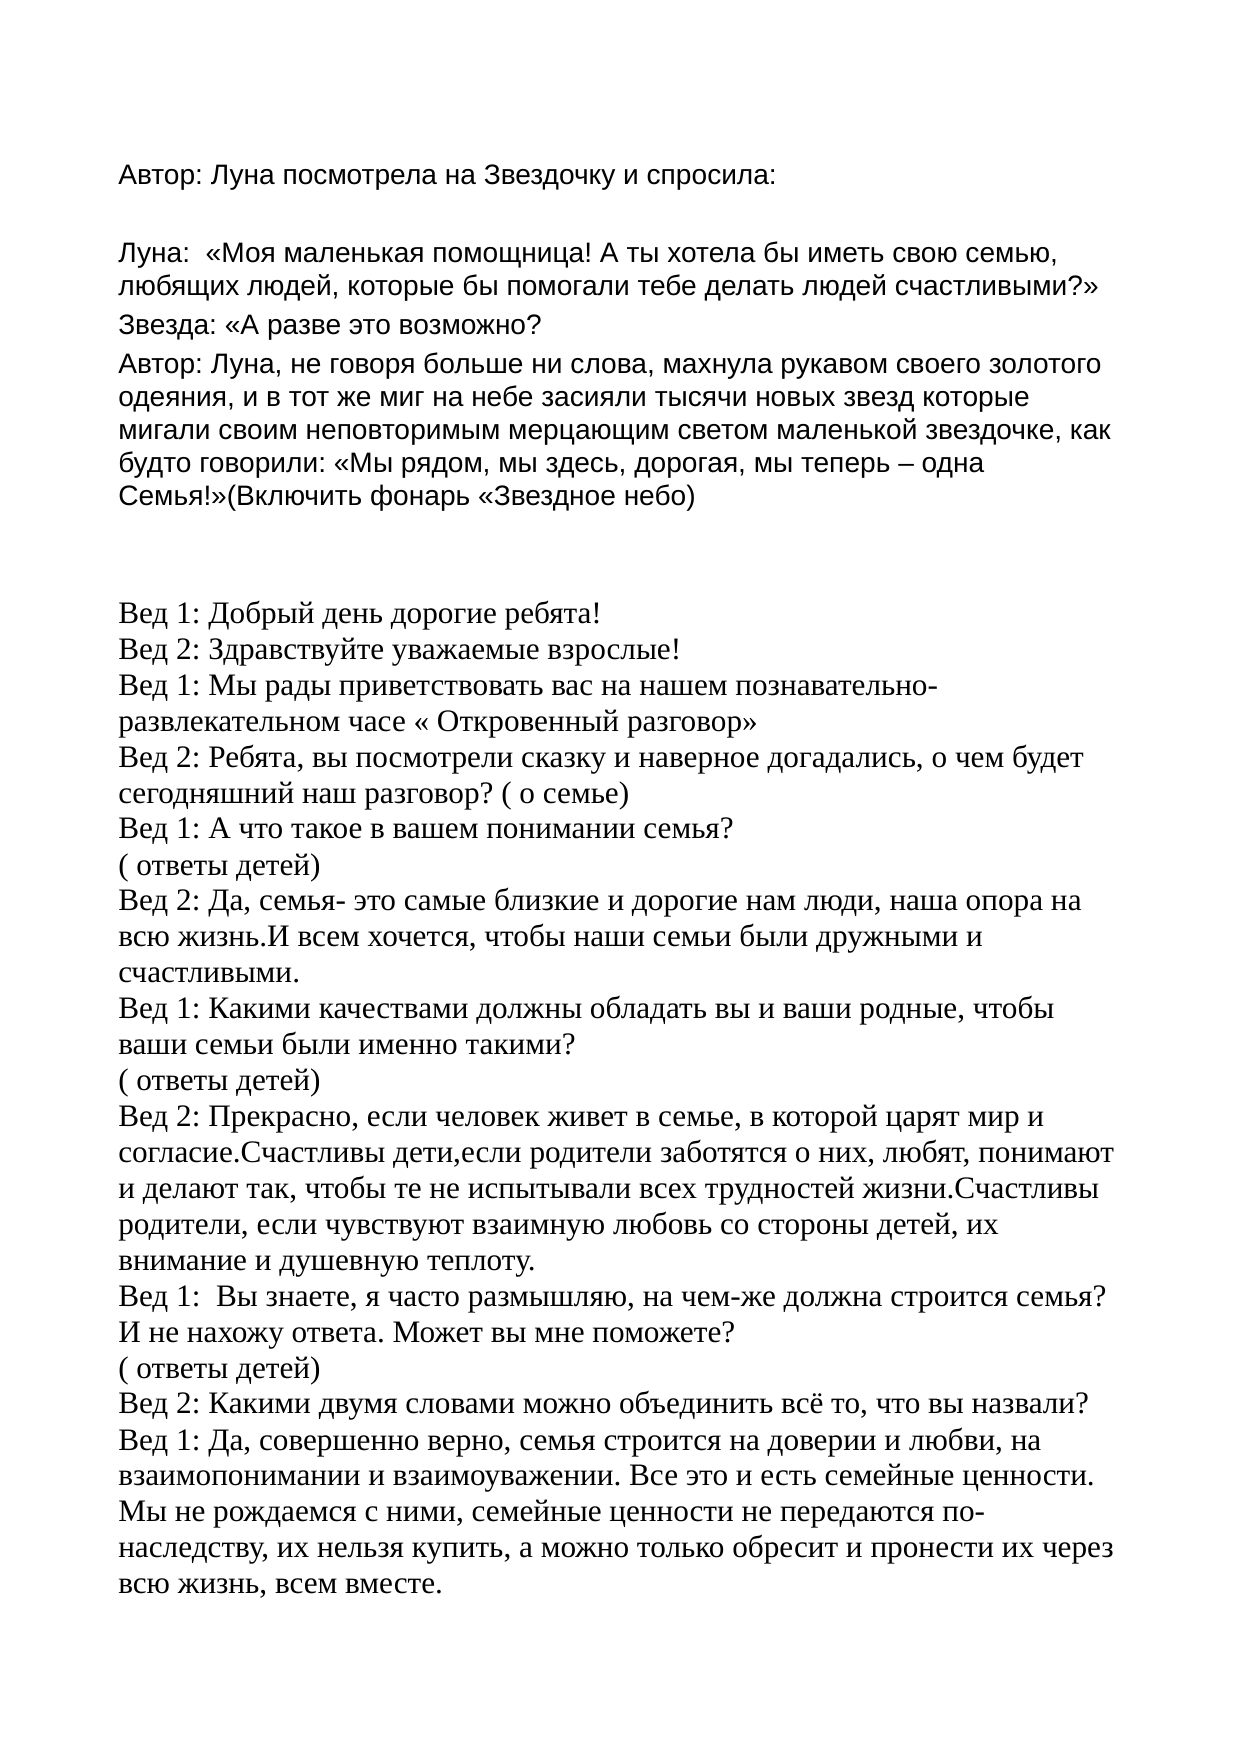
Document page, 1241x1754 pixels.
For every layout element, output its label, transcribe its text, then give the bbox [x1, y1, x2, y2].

text Вед 1: Добрый день дорогие ребята! [118, 594, 1122, 630]
text Вед 2: Да, семья- это самые близкие и дорогие нам люди, наша опора на всю жизнь.И всем хочется, чтобы наши семьи были дружными и счастливыми. [118, 882, 1122, 989]
text ( ответы детей) [118, 846, 1122, 882]
text Вед 1: Вы знаете, я часто размышляю, на чем-же должна строится семья? И не нахожу ответа. Может вы мне поможете? [118, 1277, 1122, 1349]
text Вед 1: Мы рады приветствовать вас на нашем познавательно-развлекательном часе « Откровенный разговор» [118, 666, 1122, 738]
text ( ответы детей) [118, 1061, 1122, 1097]
text Вед 2: Здравствуйте уважаемые взрослые! [118, 630, 1122, 666]
text ( ответы детей) [118, 1349, 1122, 1385]
text Вед 2: Какими двумя словами можно объединить всё то, что вы назвали? [118, 1385, 1122, 1421]
text Вед 1: А что такое в вашем понимании семья? [118, 810, 1122, 846]
text Звезда: «А разве это возможно? [118, 307, 1122, 340]
text Автор: Луна посмотрела на Звездочку и спросила: [118, 157, 1122, 190]
text Вед 1: Да, совершенно верно, семья строится на доверии и любви, на взаимопонимании и взаимоуважении. Все это и есть семейные ценности. Мы не рождаемся с ними, семейные ценности не передаются по-наследству, их нельзя купить, а можно только обресит и пронести их через всю жизнь, всем вместе. [118, 1421, 1122, 1600]
text Луна: «Моя маленькая помощница! А ты хотела бы иметь свою семью, любящих людей, которые бы помогали тебе делать людей счастливыми?» [118, 235, 1122, 301]
text Вед 2: Ребята, вы посмотрели сказку и наверное догадались, о чем будет сегодняшний наш разговор? ( о семье) [118, 738, 1122, 810]
text Вед 1: Какими качествами должны обладать вы и ваши родные, чтобы ваши семьи были именно такими? [118, 989, 1122, 1061]
text Вед 2: Прекрасно, если человек живет в семье, в которой царят мир и согласие.Счастливы дети,если родители заботятся о них, любят, понимают и делают так, чтобы те не испытывали всех трудностей жизни.Счастливы родители, если чувствуют взаимную любовь со стороны детей, их внимание и душевную теплоту. [118, 1097, 1122, 1277]
text Автор: Луна, не говоря больше ни слова, махнула рукавом своего золотого одеяния, и в тот же миг на небе засияли тысячи новых звезд которые мигали своим неповторимым мерцающим светом маленькой звездочке, как будто говорили: «Мы рядом, мы здесь, дорогая, мы теперь – одна Семья!»(Включить фонарь «Звездное небо) [118, 346, 1122, 512]
